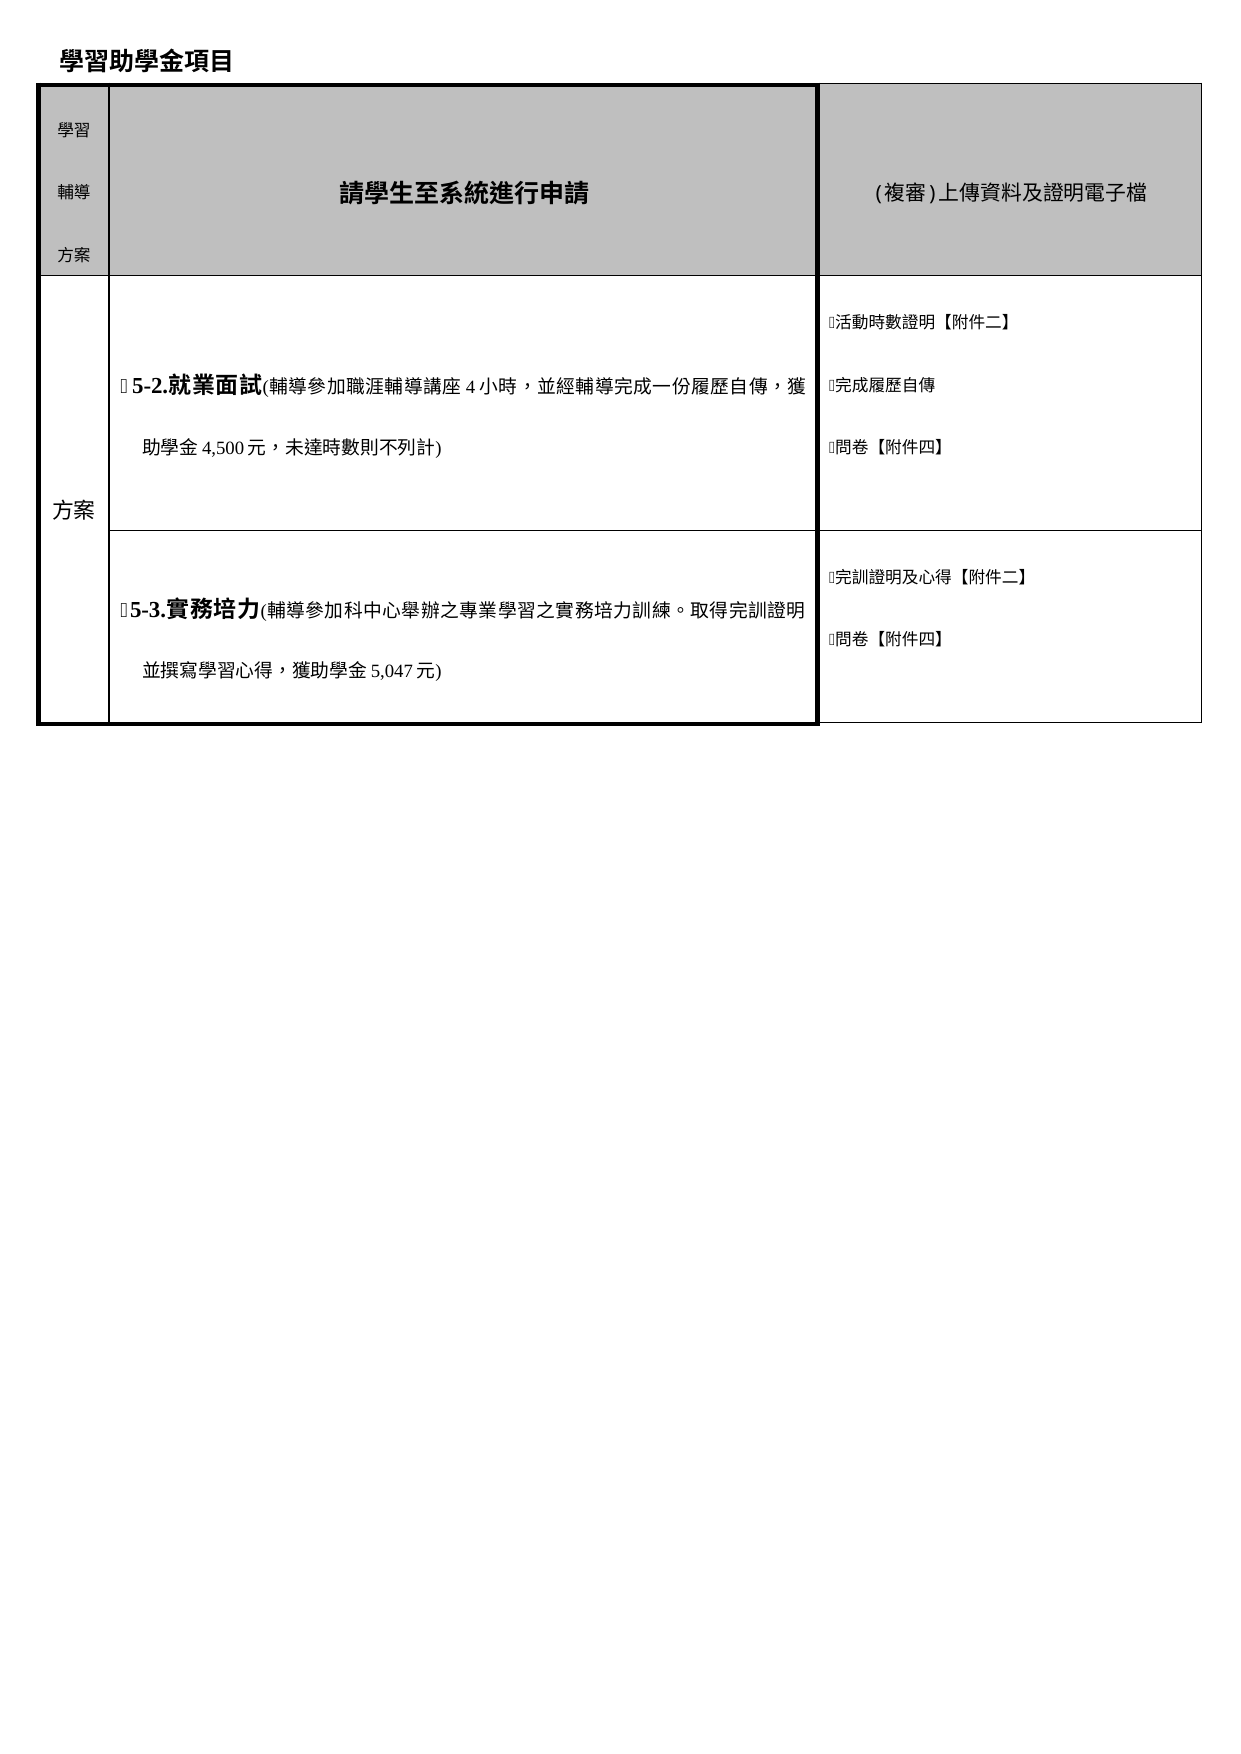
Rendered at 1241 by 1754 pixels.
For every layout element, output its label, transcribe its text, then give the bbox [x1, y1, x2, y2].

table_header 學習輔導方案 [41, 87, 108, 275]
table_cell  5-3.實務培力(輔導參加科中心舉辦之專業學習之實務培力訓練。取得完訓證明並撰寫學習心得，獲助學金5,047元) [110, 531, 815, 722]
table_header 請學生至系統進行申請 [110, 87, 815, 275]
table_cell 完訓證明及心得【附件二】 問卷【附件四】 [820, 531, 1201, 722]
table_cell 活動時數證明【附件二】 完成履歷自傳 問卷【附件四】 [820, 276, 1201, 529]
table_cell  5-2.就業面試(輔導參加職涯輔導講座4小時，並經輔導完成一份履歷自傳，獲助學金4,500元，未達時數則不列計) [110, 276, 815, 529]
table_cell 方案 [41, 276, 108, 722]
table_header (複審)上傳資料及證明電子檔 [820, 84, 1201, 275]
